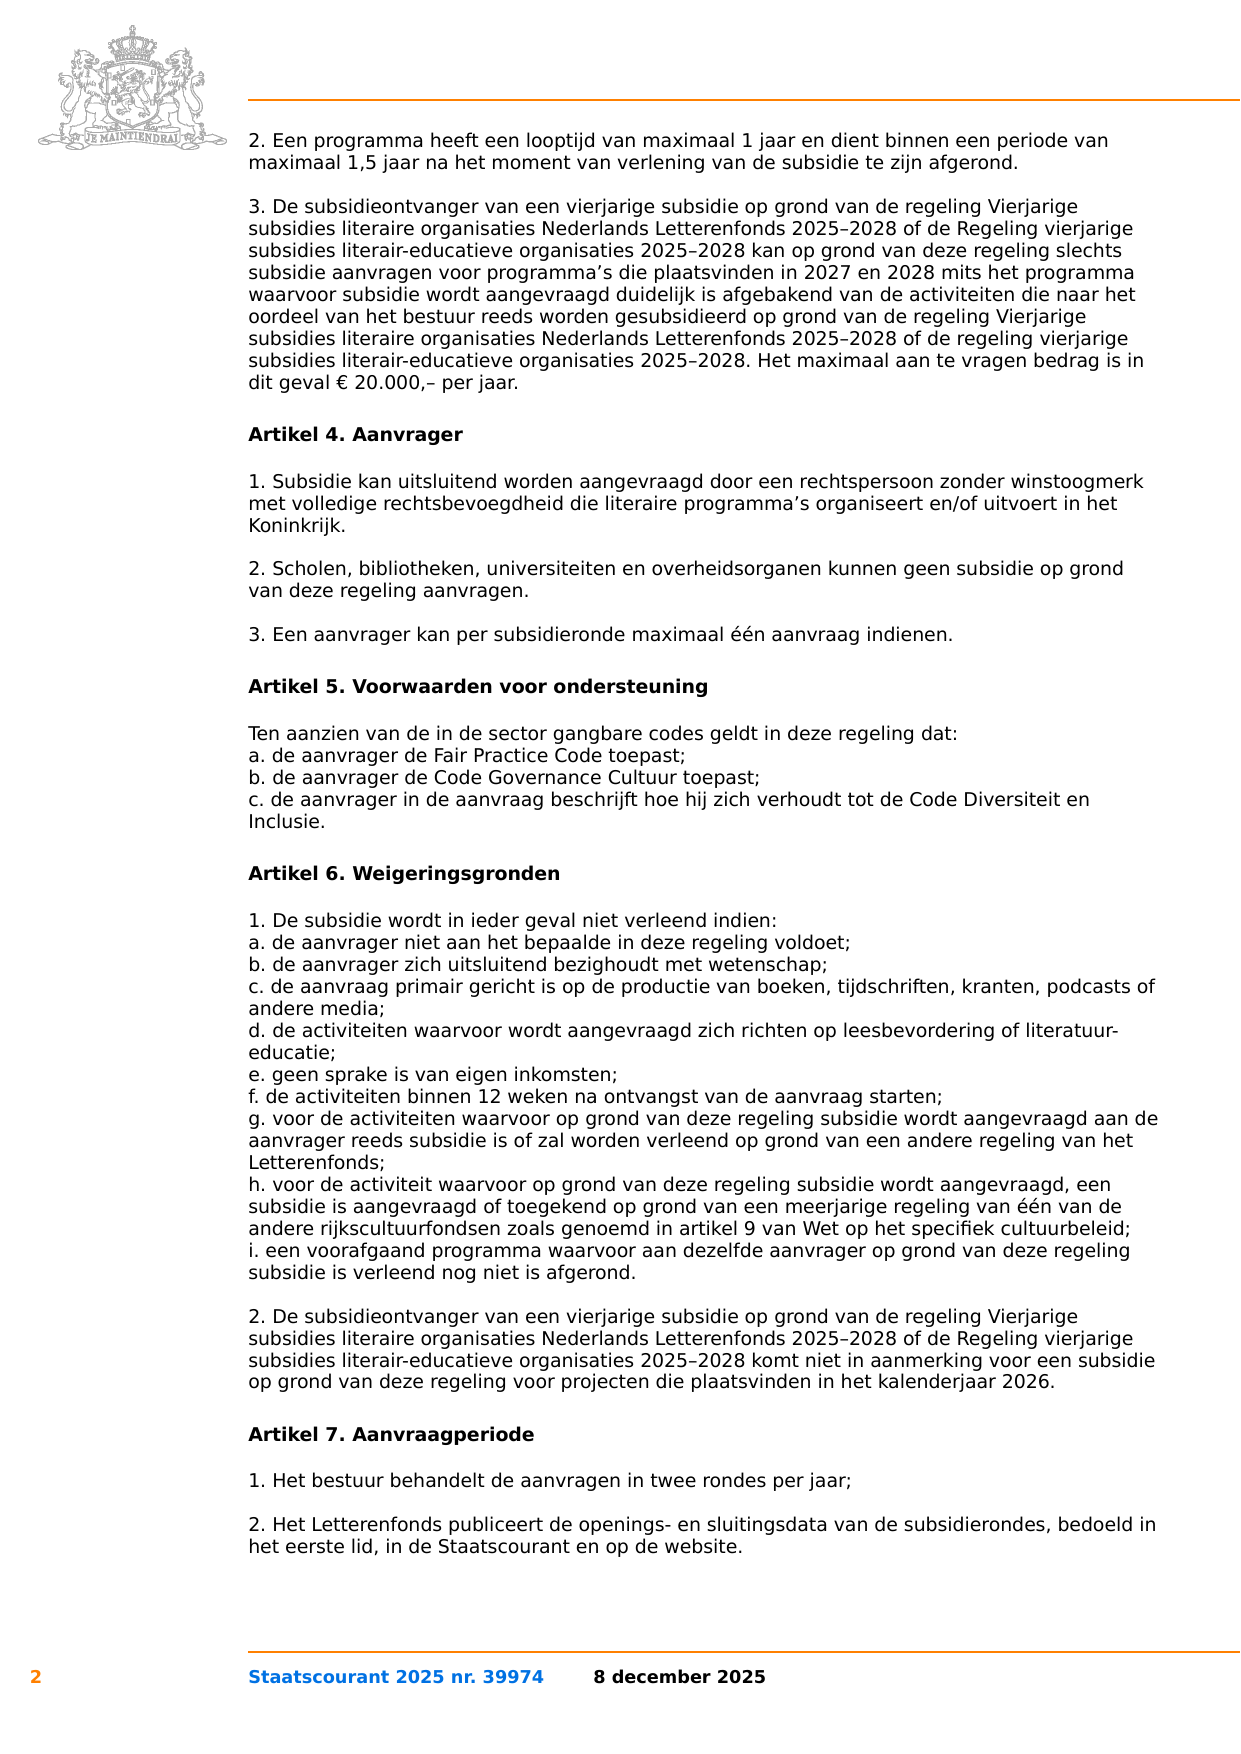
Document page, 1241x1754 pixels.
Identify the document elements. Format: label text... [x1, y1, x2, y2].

text a. de aanvrager de Fair Practice Code toepast; [248, 745, 1163, 767]
text 1. Subsidie kan uitsluitend worden aangevraagd door een rechtspersoon zonder winstoogmerk met volledige rechtsbevoegdheid die literaire programma’s organiseert en/of uitvoert in het Koninkrijk. [248, 471, 1163, 536]
text c. de aanvrager in de aanvraag beschrijft hoe hij zich verhoudt tot de Code Diversiteit en Inclusie. [248, 789, 1163, 833]
text 3. Een aanvrager kan per subsidieronde maximaal één aanvraag indienen. [248, 624, 1163, 646]
text 3. De subsidieontvanger van een vierjarige subsidie op grond van de regeling Vierjarige subsidies literaire organisaties Nederlands Letterenfonds 2025–2028 of de Regeling vierjarige subsidies literair-educatieve organisaties 2025–2028 kan op grond van deze regeling slechts subsidie aanvragen voor programma’s die plaatsvinden in 2027 en 2028 mits het programma waarvoor subsidie wordt aangevraagd duidelijk is afgebakend van de activiteiten die naar het oordeel van het bestuur reeds worden gesubsidieerd op grond van de regeling Vierjarige subsidies literaire organisaties Nederlands Letterenfonds 2025–2028 of de regeling vierjarige subsidies literair-educatieve organisaties 2025–2028. Het maximaal aan te vragen bedrag is in dit geval € 20.000,– per jaar. [248, 196, 1163, 393]
text 2. De subsidieontvanger van een vierjarige subsidie op grond van de regeling Vierjarige subsidies literaire organisaties Nederlands Letterenfonds 2025–2028 of de Regeling vierjarige subsidies literair-educatieve organisaties 2025–2028 komt niet in aanmerking voor een subsidie op grond van deze regeling voor projecten die plaatsvinden in het kalenderjaar 2026. [248, 1306, 1163, 1393]
text g. voor de activiteiten waarvoor op grond van deze regeling subsidie wordt aangevraagd aan de aanvrager reeds subsidie is of zal worden verleend op grond van een andere regeling van het Letterenfonds; [248, 1108, 1163, 1174]
text f. de activiteiten binnen 12 weken na ontvangst van de aanvraag starten; [248, 1086, 1163, 1108]
text b. de aanvrager de Code Governance Cultuur toepast; [248, 767, 1163, 789]
text d. de activiteiten waarvoor wordt aangevraagd zich richten op leesbevordering of literatuur-educatie; [248, 1020, 1163, 1064]
text c. de aanvraag primair gericht is op de productie van boeken, tijdschriften, kranten, podcasts of andere media; [248, 976, 1163, 1020]
text a. de aanvrager niet aan het bepaalde in deze regeling voldoet; [248, 932, 1163, 954]
text 2. Scholen, bibliotheken, universiteiten en overheidsorganen kunnen geen subsidie op grond van deze regeling aanvragen. [248, 558, 1163, 602]
text 2. Het Letterenfonds publiceert de openings- en sluitingsdata van de subsidierondes, bedoeld in het eerste lid, in de Staatscourant en op de website. [248, 1514, 1163, 1558]
subtitle Artikel 4. Aanvrager [248, 423, 1163, 446]
subtitle Artikel 7. Aanvraagperiode [248, 1423, 1163, 1445]
text 1. Het bestuur behandelt de aanvragen in twee rondes per jaar; [248, 1470, 1163, 1492]
text Ten aanzien van de in de sector gangbare codes geldt in deze regeling dat: [248, 723, 1163, 745]
text 1. De subsidie wordt in ieder geval niet verleend indien: [248, 910, 1163, 932]
text 2. Een programma heeft een looptijd van maximaal 1 jaar en dient binnen een periode van maximaal 1,5 jaar na het moment van verlening van de subsidie te zijn afgerond. [248, 130, 1163, 174]
text h. voor de activiteit waarvoor op grond van deze regeling subsidie wordt aangevraagd, een subsidie is aangevraagd of toegekend op grond van een meerjarige regeling van één van de andere rijkscultuurfondsen zoals genoemd in artikel 9 van Wet op het specifiek cultuurbeleid; [248, 1174, 1163, 1240]
text e. geen sprake is van eigen inkomsten; [248, 1064, 1163, 1086]
picture [38, 25, 227, 150]
subtitle Artikel 5. Voorwaarden voor ondersteuning [248, 676, 1163, 698]
subtitle Artikel 6. Weigeringsgronden [248, 863, 1163, 885]
text i. een voorafgaand programma waarvoor aan dezelfde aanvrager op grond van deze regeling subsidie is verleend nog niet is afgerond. [248, 1240, 1163, 1284]
text b. de aanvrager zich uitsluitend bezighoudt met wetenschap; [248, 954, 1163, 976]
